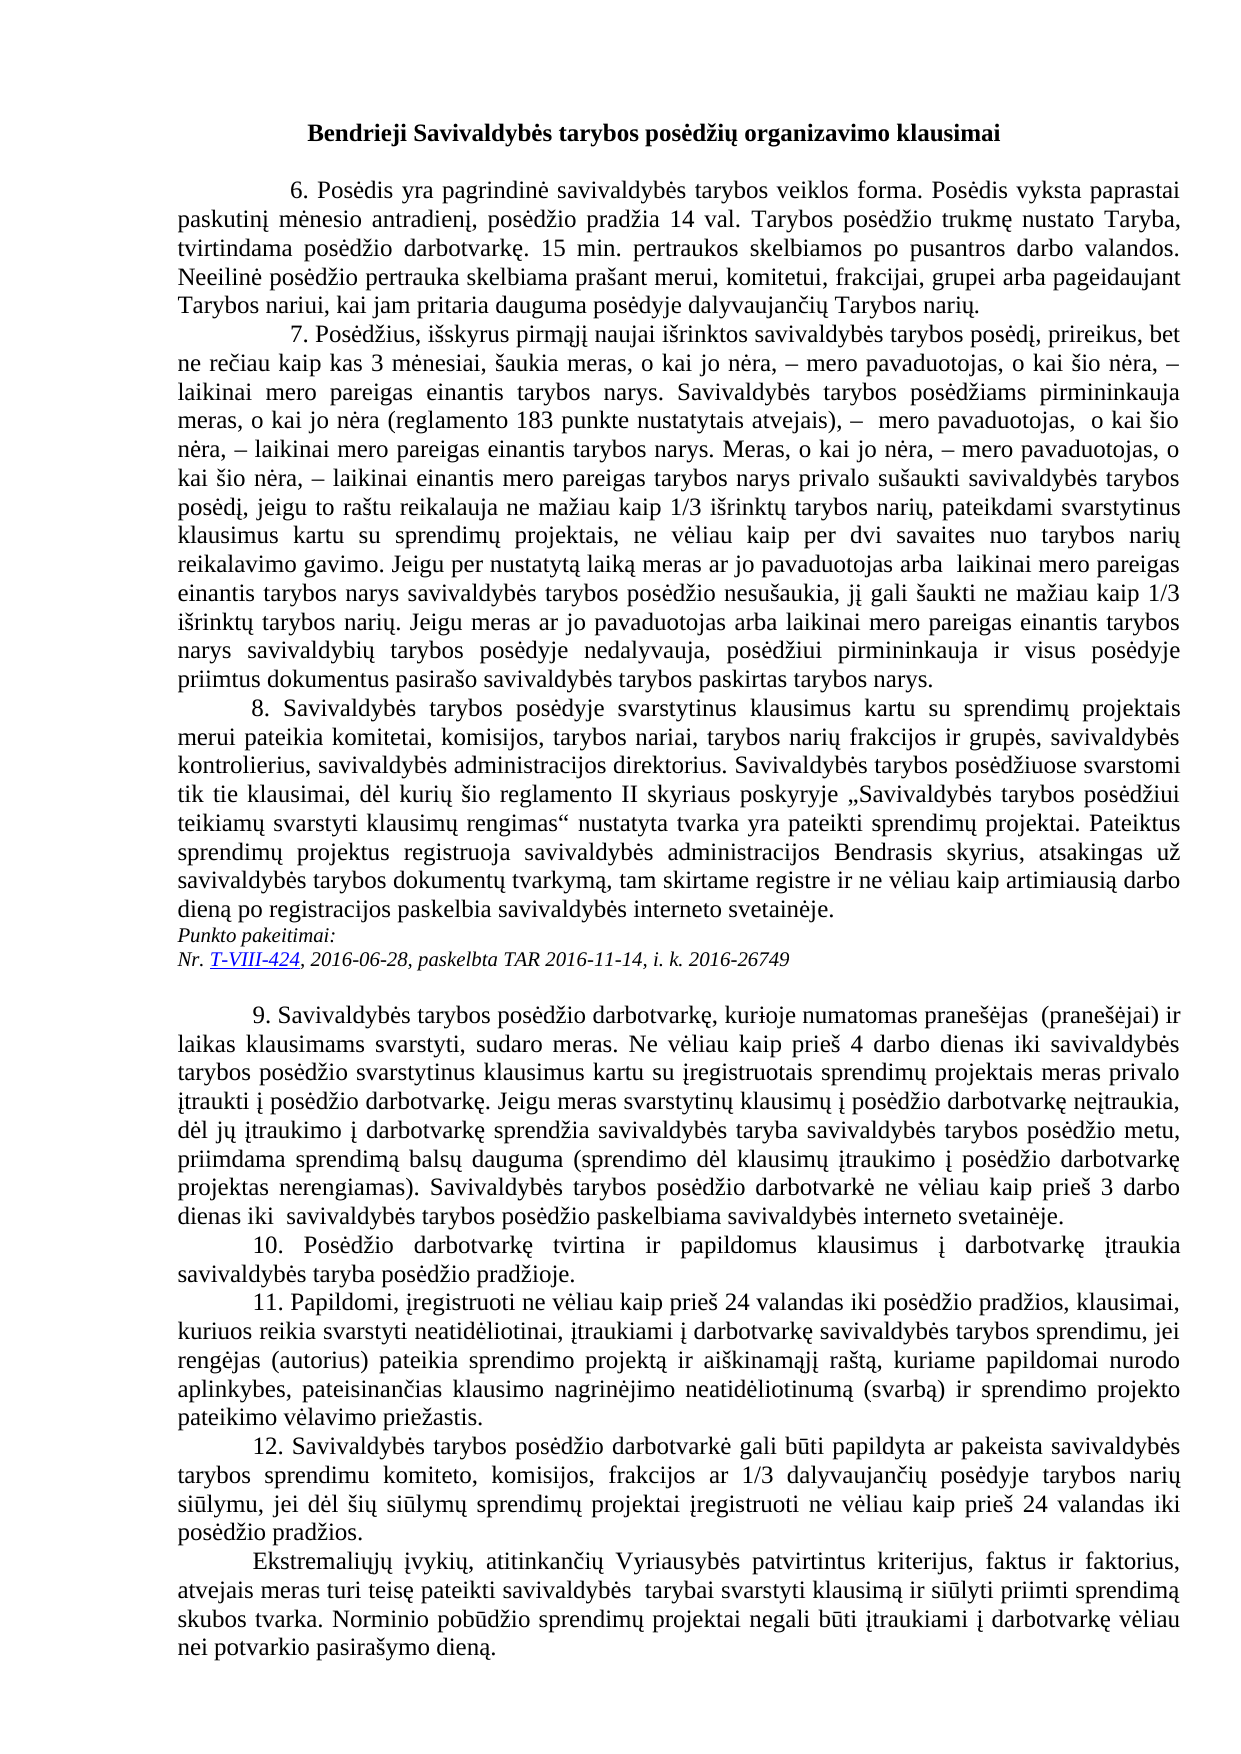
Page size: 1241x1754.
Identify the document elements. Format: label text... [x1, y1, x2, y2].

text Bendrieji Savivaldybės tarybos posėdžių organizavimo klausimai [177, 118, 1181, 147]
text 8. Savivaldybės tarybos posėdyje svarstytinus klausimus kartu su sprendimų projektais merui pateikia komitetai, komisijos, tarybos nariai, tarybos narių frakcijos ir grupės, savivaldybės kontrolierius, savivaldybės administracijos direktorius. Savivaldybės tarybos posėdžiuose svarstomi tik tie klausimai, dėl kurių šio reglamento II skyriaus poskyryje „Savivaldybės tarybos posėdžiui teikiamų svarstyti klausimų rengimas“ nustatyta tvarka yra pateikti sprendimų projektai. Pateiktus sprendimų projektus registruoja savivaldybės administracijos Bendrasis skyrius, atsakingas už savivaldybės tarybos dokumentų tvarkymą, tam skirtame registre ir ne vėliau kaip artimiausią darbo dieną po registracijos paskelbia savivaldybės interneto svetainėje. [177, 693, 1181, 923]
text Punkto pakeitimai: [177, 923, 1181, 947]
text 12. Savivaldybės tarybos posėdžio darbotvarkė gali būti papildyta ar pakeista savivaldybės tarybos sprendimu komiteto, komisijos, frakcijos ar 1/3 dalyvaujančių posėdyje tarybos narių siūlymu, jei dėl šių siūlymų sprendimų projektai įregistruoti ne vėliau kaip prieš 24 valandas iki posėdžio pradžios. [177, 1431, 1181, 1546]
text Nr. T-VIII-424, 2016-06-28, paskelbta TAR 2016-11-14, i. k. 2016-26749 [177, 947, 1181, 971]
text 10. Posėdžio darbotvarkę tvirtina ir papildomus klausimus į darbotvarkę įtraukia savivaldybės taryba posėdžio pradžioje. [177, 1230, 1181, 1287]
text 6. Posėdis yra pagrindinė savivaldybės tarybos veiklos forma. Posėdis vyksta paprastai paskutinį mėnesio antradienį, posėdžio pradžia 14 val. Tarybos posėdžio trukmę nustato Taryba, tvirtindama posėdžio darbotvarkę. 15 min. pertraukos skelbiamos po pusantros darbo valandos. Neeilinė posėdžio pertrauka skelbiama prašant merui, komitetui, frakcijai, grupei arba pageidaujant Tarybos nariui, kai jam pritaria dauguma posėdyje dalyvaujančių Tarybos narių. [177, 176, 1181, 319]
text 9. Savivaldybės tarybos posėdžio darbotvarkę, kurioje numatomas pranešėjas (pranešėjai) ir laikas klausimams svarstyti, sudaro meras. Ne vėliau kaip prieš 4 darbo dienas iki savivaldybės tarybos posėdžio svarstytinus klausimus kartu su įregistruotais sprendimų projektais meras privalo įtraukti į posėdžio darbotvarkę. Jeigu meras svarstytinų klausimų į posėdžio darbotvarkę neįtraukia, dėl jų įtraukimo į darbotvarkę sprendžia savivaldybės taryba savivaldybės tarybos posėdžio metu, priimdama sprendimą balsų dauguma (sprendimo dėl klausimų įtraukimo į posėdžio darbotvarkę projektas nerengiamas). Savivaldybės tarybos posėdžio darbotvarkė ne vėliau kaip prieš 3 darbo dienas iki savivaldybės tarybos posėdžio paskelbiama savivaldybės interneto svetainėje. [177, 1000, 1181, 1230]
text 7. Posėdžius, išskyrus pirmąjį naujai išrinktos savivaldybės tarybos posėdį, prireikus, bet ne rečiau kaip kas 3 mėnesiai, šaukia meras, o kai jo nėra, – mero pavaduotojas, o kai šio nėra, – laikinai mero pareigas einantis tarybos narys. Savivaldybės tarybos posėdžiams pirmininkauja meras, o kai jo nėra (reglamento 183 punkte nustatytais atvejais), – mero pavaduotojas, o kai šio nėra, – laikinai mero pareigas einantis tarybos narys. Meras, o kai jo nėra, – mero pavaduotojas, o kai šio nėra, – laikinai einantis mero pareigas tarybos narys privalo sušaukti savivaldybės tarybos posėdį, jeigu to raštu reikalauja ne mažiau kaip 1/3 išrinktų tarybos narių, pateikdami svarstytinus klausimus kartu su sprendimų projektais, ne vėliau kaip per dvi savaites nuo tarybos narių reikalavimo gavimo. Jeigu per nustatytą laiką meras ar jo pavaduotojas arba laikinai mero pareigas einantis tarybos narys savivaldybės tarybos posėdžio nesušaukia, jį gali šaukti ne mažiau kaip 1/3 išrinktų tarybos narių. Jeigu meras ar jo pavaduotojas arba laikinai mero pareigas einantis tarybos narys savivaldybių tarybos posėdyje nedalyvauja, posėdžiui pirmininkauja ir visus posėdyje priimtus dokumentus pasirašo savivaldybės tarybos paskirtas tarybos narys. [177, 319, 1181, 693]
text Ekstremaliųjų įvykių, atitinkančių Vyriausybės patvirtintus kriterijus, faktus ir faktorius, atvejais meras turi teisę pateikti savivaldybės tarybai svarstyti klausimą ir siūlyti priimti sprendimą skubos tvarka. Norminio pobūdžio sprendimų projektai negali būti įtraukiami į darbotvarkę vėliau nei potvarkio pasirašymo dieną. [177, 1546, 1181, 1661]
text 11. Papildomi, įregistruoti ne vėliau kaip prieš 24 valandas iki posėdžio pradžios, klausimai, kuriuos reikia svarstyti neatidėliotinai, įtraukiami į darbotvarkę savivaldybės tarybos sprendimu, jei rengėjas (autorius) pateikia sprendimo projektą ir aiškinamąjį raštą, kuriame papildomai nurodo aplinkybes, pateisinančias klausimo nagrinėjimo neatidėliotinumą (svarbą) ir sprendimo projekto pateikimo vėlavimo priežastis. [177, 1287, 1181, 1431]
